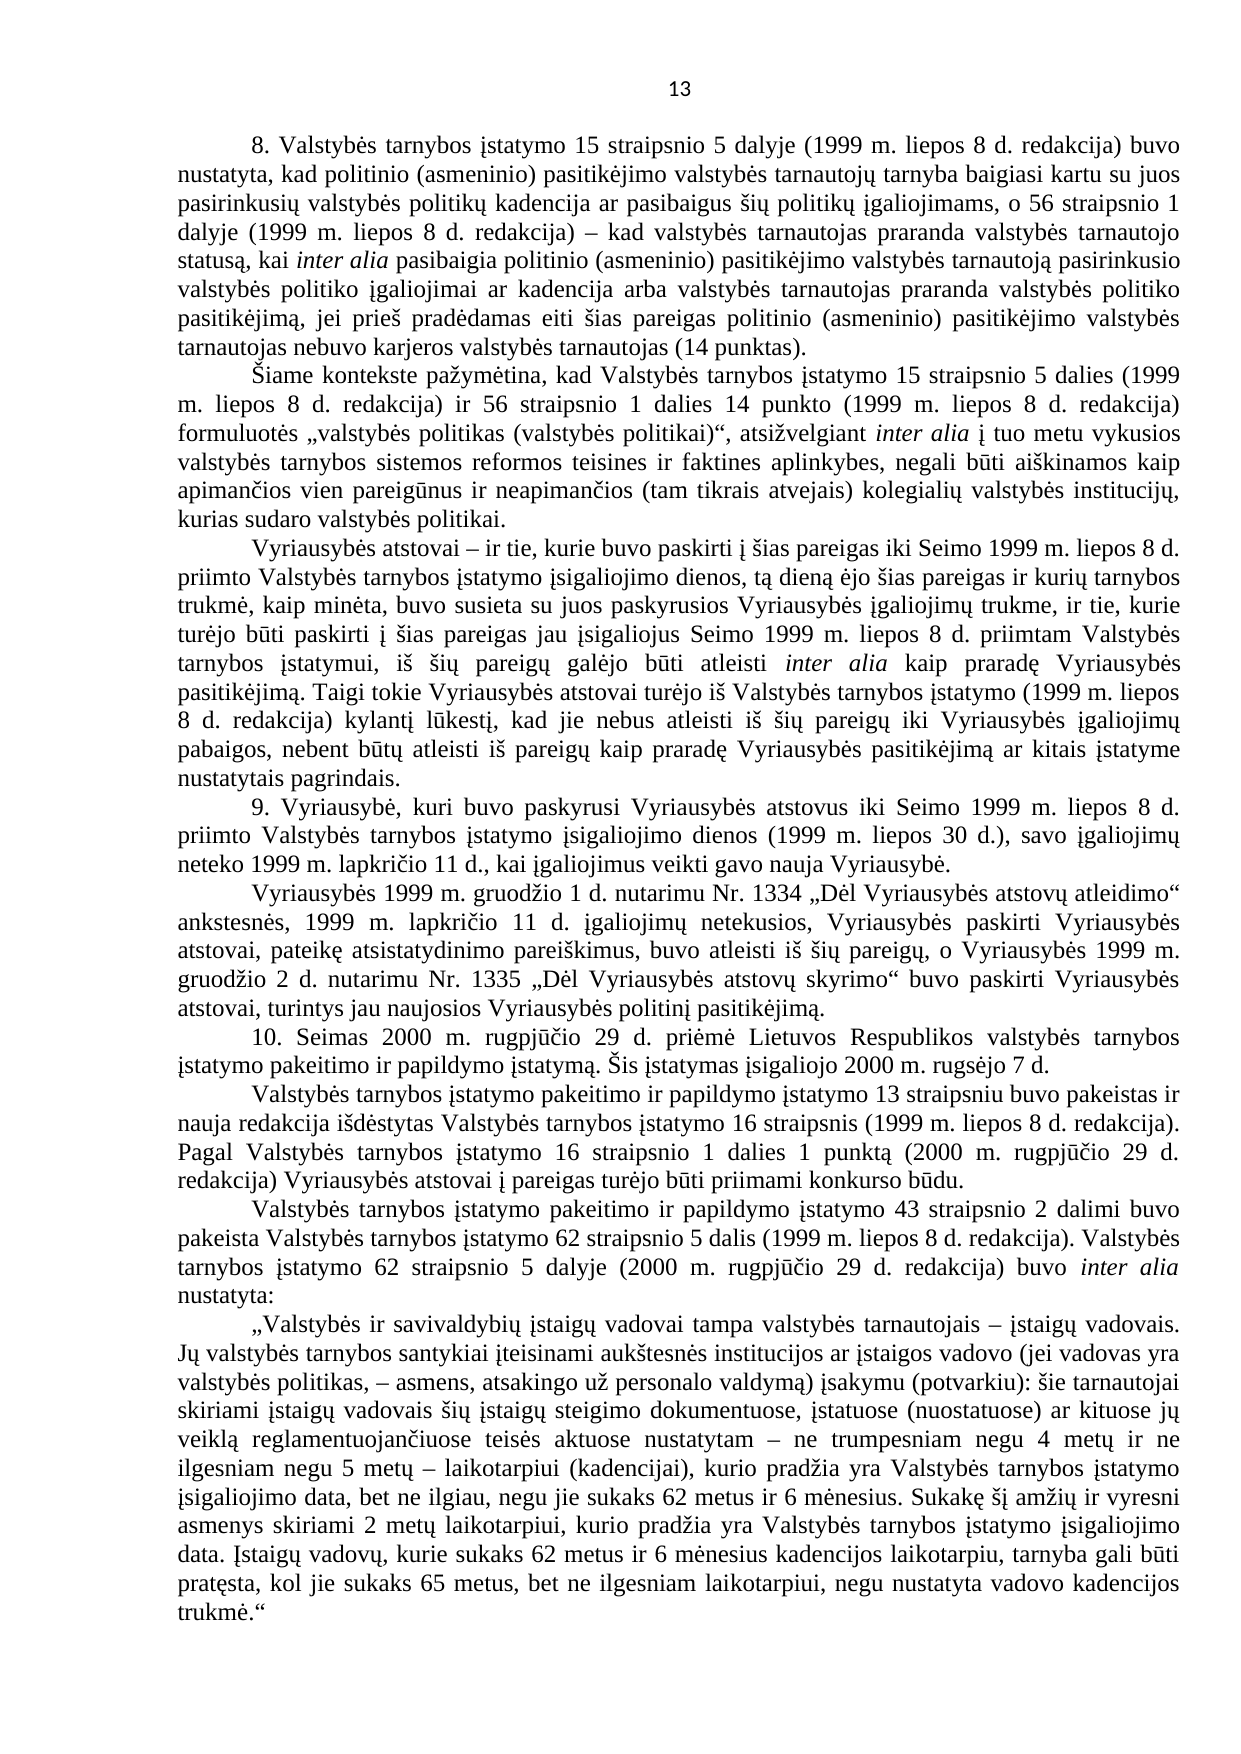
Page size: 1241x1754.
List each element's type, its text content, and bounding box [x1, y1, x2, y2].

text Vyriausybės atstovai – ir tie, kurie buvo paskirti į šias pareigas iki Seimo 1999 m. liepos 8 d. priimto Valstybės tarnybos įstatymo įsigaliojimo dienos, tą dieną ėjo šias pareigas ir kurių tarnybos trukmė, kaip minėta, buvo susieta su juos paskyrusios Vyriausybės įgaliojimų trukme, ir tie, kurie turėjo būti paskirti į šias pareigas jau įsigaliojus Seimo 1999 m. liepos 8 d. priimtam Valstybės tarnybos įstatymui, iš šių pareigų galėjo būti atleisti inter alia kaip praradę Vyriausybės pasitikėjimą. Taigi tokie Vyriausybės atstovai turėjo iš Valstybės tarnybos įstatymo (1999 m. liepos 8 d. redakcija) kylantį lūkestį, kad jie nebus atleisti iš šių pareigų iki Vyriausybės įgaliojimų pabaigos, nebent būtų atleisti iš pareigų kaip praradę Vyriausybės pasitikėjimą ar kitais įstatyme nustatytais pagrindais. [177, 533, 1181, 792]
text „Valstybės ir savivaldybių įstaigų vadovai tampa valstybės tarnautojais – įstaigų vadovais. Jų valstybės tarnybos santykiai įteisinami aukštesnės institucijos ar įstaigos vadovo (jei vadovas yra valstybės politikas, – asmens, atsakingo už personalo valdymą) įsakymu (potvarkiu): šie tarnautojai skiriami įstaigų vadovais šių įstaigų steigimo dokumentuose, įstatuose (nuostatuose) ar kituose jų veiklą reglamentuojančiuose teisės aktuose nustatytam – ne trumpesniam negu 4 metų ir ne ilgesniam negu 5 metų – laikotarpiui (kadencijai), kurio pradžia yra Valstybės tarnybos įstatymo įsigaliojimo data, bet ne ilgiau, negu jie sukaks 62 metus ir 6 mėnesius. Sukakę šį amžių ir vyresni asmenys skiriami 2 metų laikotarpiui, kurio pradžia yra Valstybės tarnybos įstatymo įsigaliojimo data. Įstaigų vadovų, kurie sukaks 62 metus ir 6 mėnesius kadencijos laikotarpiu, tarnyba gali būti pratęsta, kol jie sukaks 65 metus, bet ne ilgesniam laikotarpiui, negu nustatyta vadovo kadencijos trukmė.“ [177, 1309, 1181, 1626]
text 10. Seimas 2000 m. rugpjūčio 29 d. priėmė Lietuvos Respublikos valstybės tarnybos įstatymo pakeitimo ir papildymo įstatymą. Šis įstatymas įsigaliojo 2000 m. rugsėjo 7 d. [177, 1022, 1181, 1079]
text Valstybės tarnybos įstatymo pakeitimo ir papildymo įstatymo 43 straipsnio 2 dalimi buvo pakeista Valstybės tarnybos įstatymo 62 straipsnio 5 dalis (1999 m. liepos 8 d. redakcija). Valstybės tarnybos įstatymo 62 straipsnio 5 dalyje (2000 m. rugpjūčio 29 d. redakcija) buvo inter alia nustatyta: [177, 1194, 1181, 1309]
text 9. Vyriausybė, kuri buvo paskyrusi Vyriausybės atstovus iki Seimo 1999 m. liepos 8 d. priimto Valstybės tarnybos įstatymo įsigaliojimo dienos (1999 m. liepos 30 d.), savo įgaliojimų neteko 1999 m. lapkričio 11 d., kai įgaliojimus veikti gavo nauja Vyriausybė. [177, 792, 1181, 878]
text Vyriausybės 1999 m. gruodžio 1 d. nutarimu Nr. 1334 „Dėl Vyriausybės atstovų atleidimo“ ankstesnės, 1999 m. lapkričio 11 d. įgaliojimų netekusios, Vyriausybės paskirti Vyriausybės atstovai, pateikę atsistatydinimo pareiškimus, buvo atleisti iš šių pareigų, o Vyriausybės 1999 m. gruodžio 2 d. nutarimu Nr. 1335 „Dėl Vyriausybės atstovų skyrimo“ buvo paskirti Vyriausybės atstovai, turintys jau naujosios Vyriausybės politinį pasitikėjimą. [177, 878, 1181, 1022]
text Valstybės tarnybos įstatymo pakeitimo ir papildymo įstatymo 13 straipsniu buvo pakeistas ir nauja redakcija išdėstytas Valstybės tarnybos įstatymo 16 straipsnis (1999 m. liepos 8 d. redakcija). Pagal Valstybės tarnybos įstatymo 16 straipsnio 1 dalies 1 punktą (2000 m. rugpjūčio 29 d. redakcija) Vyriausybės atstovai į pareigas turėjo būti priimami konkurso būdu. [177, 1079, 1181, 1194]
text 8. Valstybės tarnybos įstatymo 15 straipsnio 5 dalyje (1999 m. liepos 8 d. redakcija) buvo nustatyta, kad politinio (asmeninio) pasitikėjimo valstybės tarnautojų tarnyba baigiasi kartu su juos pasirinkusių valstybės politikų kadencija ar pasibaigus šių politikų įgaliojimams, o 56 straipsnio 1 dalyje (1999 m. liepos 8 d. redakcija) – kad valstybės tarnautojas praranda valstybės tarnautojo statusą, kai inter alia pasibaigia politinio (asmeninio) pasitikėjimo valstybės tarnautoją pasirinkusio valstybės politiko įgaliojimai ar kadencija arba valstybės tarnautojas praranda valstybės politiko pasitikėjimą, jei prieš pradėdamas eiti šias pareigas politinio (asmeninio) pasitikėjimo valstybės tarnautojas nebuvo karjeros valstybės tarnautojas (14 punktas). [177, 131, 1181, 361]
text Šiame kontekste pažymėtina, kad Valstybės tarnybos įstatymo 15 straipsnio 5 dalies (1999 m. liepos 8 d. redakcija) ir 56 straipsnio 1 dalies 14 punkto (1999 m. liepos 8 d. redakcija) formuluotės „valstybės politikas (valstybės politikai)“, atsižvelgiant inter alia į tuo metu vykusios valstybės tarnybos sistemos reformos teisines ir faktines aplinkybes, negali būti aiškinamos kaip apimančios vien pareigūnus ir neapimančios (tam tikrais atvejais) kolegialių valstybės institucijų, kurias sudaro valstybės politikai. [177, 361, 1181, 533]
